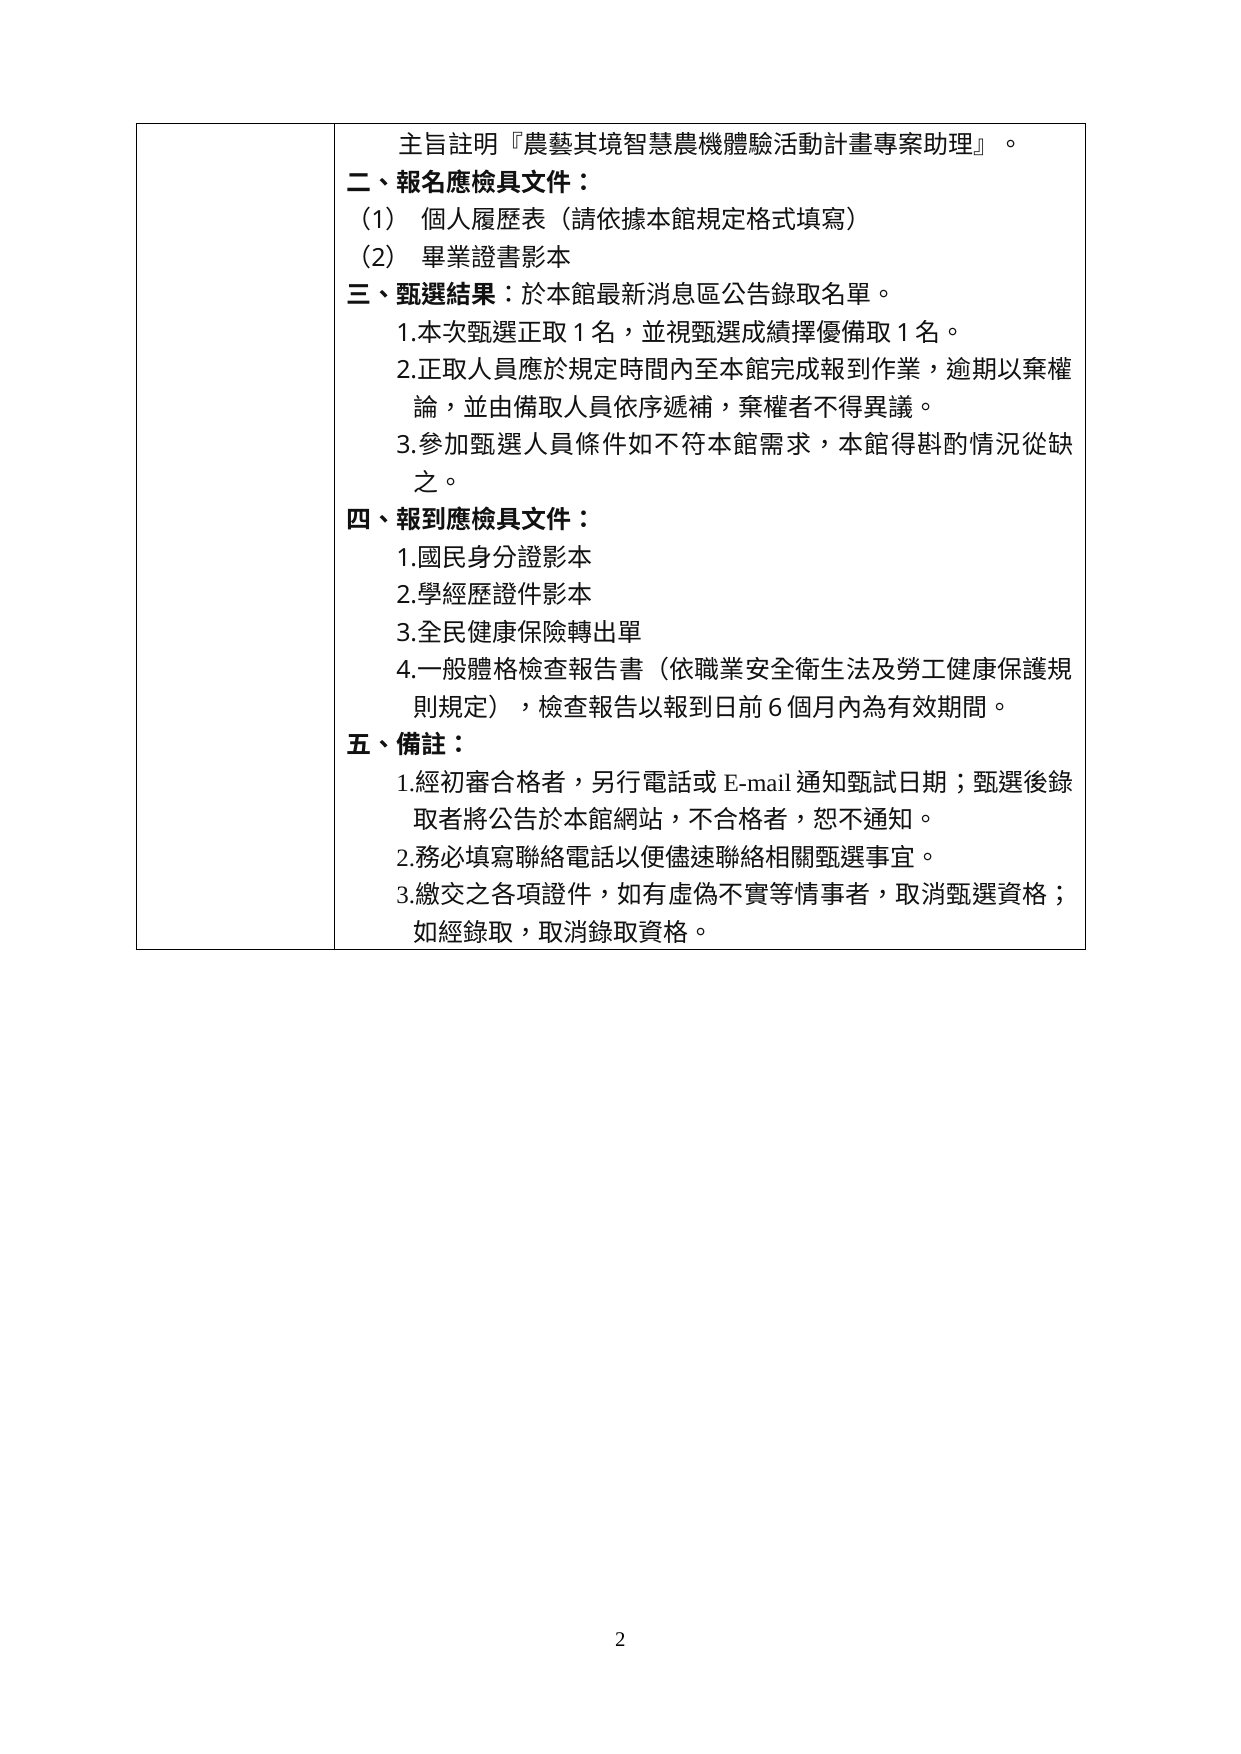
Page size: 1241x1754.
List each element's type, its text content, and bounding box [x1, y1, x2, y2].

table_cell 主旨註明『農藝其境智慧農機體驗活動計畫專案助理』。 二、報名應檢具文件： 個人履歷表（請依據本館規定格式填寫） 畢業證書影本 三、甄選結果：於本館最新消息區公告錄取名單。 1.本次甄選正取1名，並視甄選成績擇優備取1名。 2.正取人員應於規定時間內至本館完成報到作業，逾期以棄權論，並由備取人員依序遞補，棄權者不得異議。 3.參加甄選人員條件如不符本館需求，本館得斟酌情況從缺之。 四、報到應檢具文件： 1.國民身分證影本 2.學經歷證件影本 3.全民健康保險轉出單 4.一般體格檢查報告書（依職業安全衛生法及勞工健康保護規則規定），檢查報告以報到日前6個月內為有效期間。 五、備註： 1.經初審合格者，另行電話或E-mail通知甄試日期；甄選後錄取者將公告於本館網站，不合格者，恕不通知。 2.務必填寫聯絡電話以便儘速聯絡相關甄選事宜。 3.繳交之各項證件，如有虛偽不實等情事者，取消甄選資格；如經錄取，取消錄取資格。 [335, 124, 1085, 949]
table_cell [137, 124, 334, 949]
